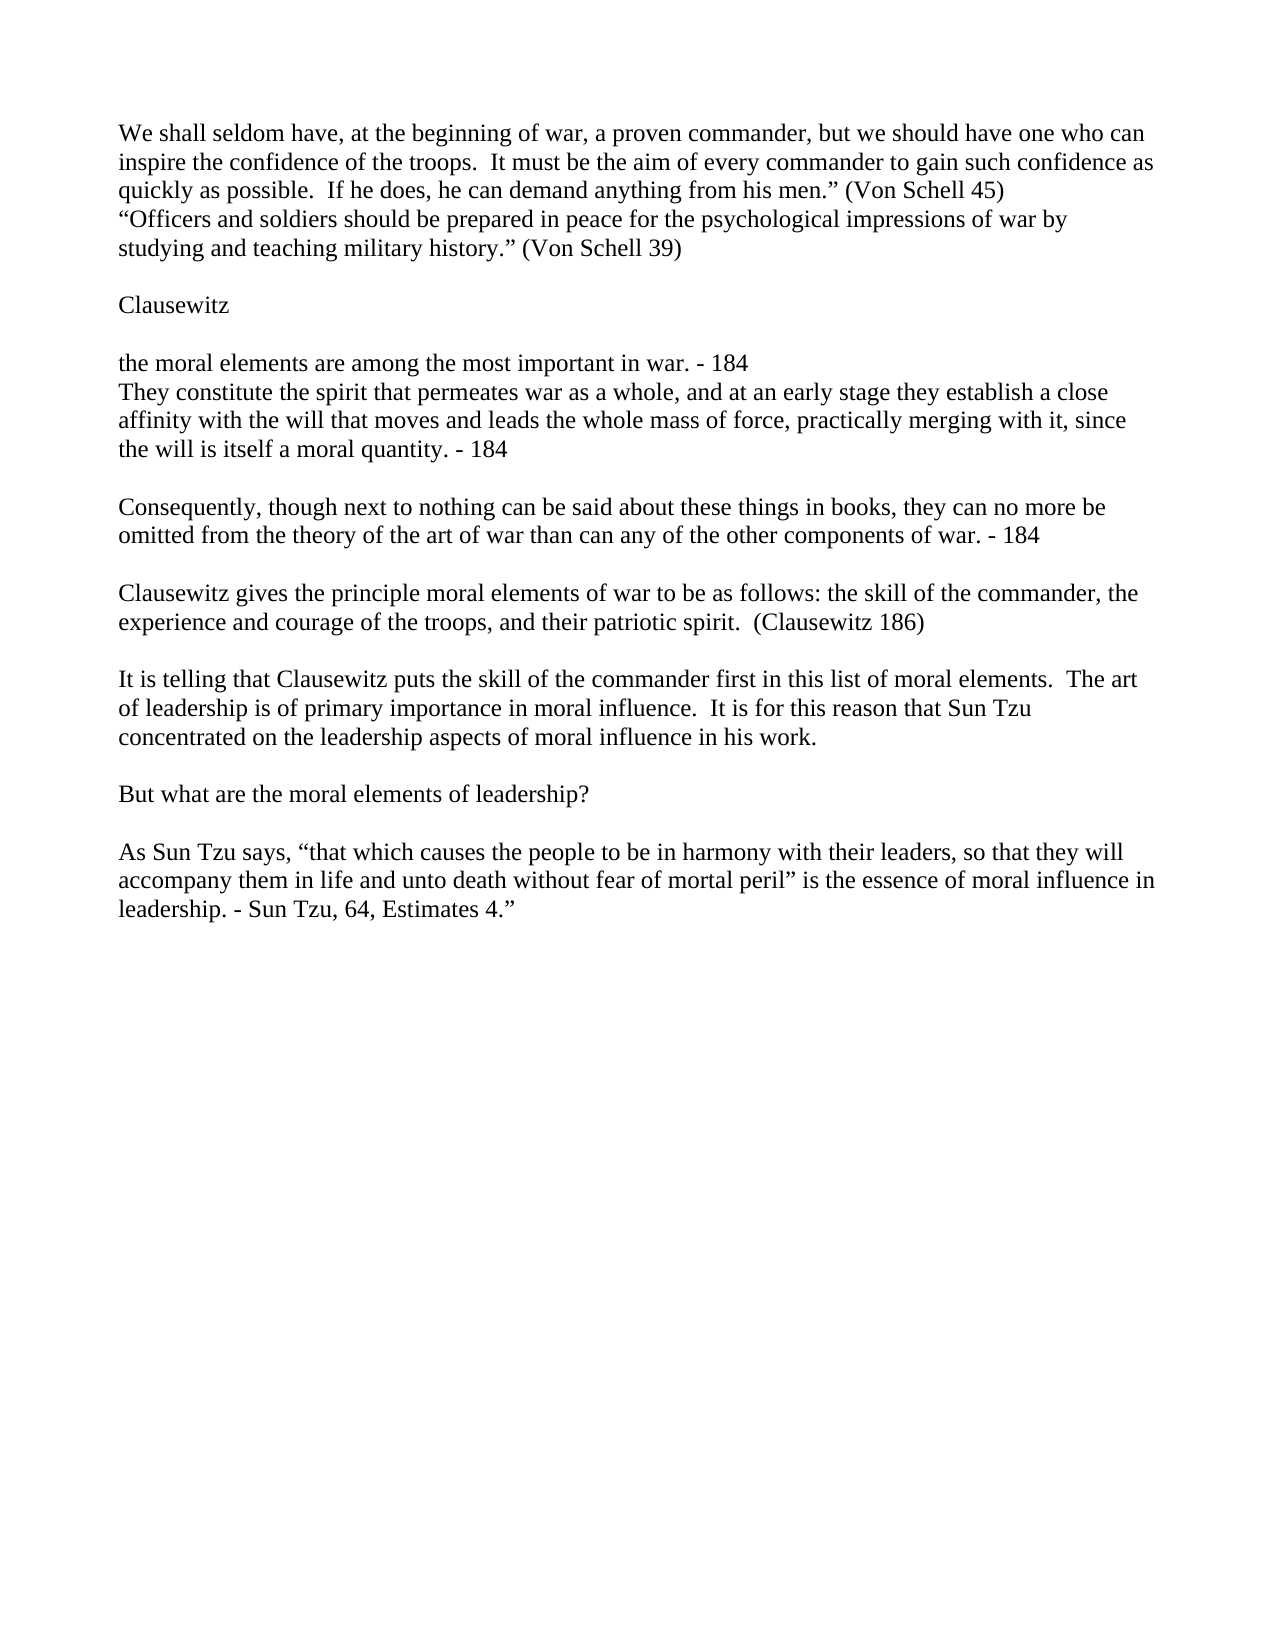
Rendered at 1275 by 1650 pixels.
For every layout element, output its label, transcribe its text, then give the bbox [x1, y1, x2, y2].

text “Officers and soldiers should be prepared in peace for the psychological impressions of war by studying and teaching military history.” (Von Schell 39) [118, 204, 1157, 262]
text As Sun Tzu says, “that which causes the people to be in harmony with their leaders, so that they will accompany them in life and unto death without fear of mortal peril” is the essence of moral influence in leadership. - Sun Tzu, 64, Estimates 4.” [118, 837, 1157, 923]
text the moral elements are among the most important in war. - 184 [118, 348, 1157, 377]
text They constitute the spirit that permeates war as a whole, and at an early stage they establish a close affinity with the will that moves and leads the whole mass of force, practically merging with it, since the will is itself a moral quantity. - 184 [118, 377, 1157, 463]
text It is telling that Clausewitz puts the skill of the commander first in this list of moral elements. The art of leadership is of primary importance in moral influence. It is for this reason that Sun Tzu concentrated on the leadership aspects of moral influence in his work. [118, 664, 1157, 751]
text Clausewitz [118, 291, 1157, 319]
text Clausewitz gives the principle moral elements of war to be as follows: the skill of the commander, the experience and courage of the troops, and their patriotic spirit. (Clausewitz 186) [118, 578, 1157, 636]
text We shall seldom have, at the beginning of war, a proven commander, but we should have one who can inspire the confidence of the troops. It must be the aim of every commander to gain such confidence as quickly as possible. If he does, he can demand anything from his men.” (Von Schell 45) [118, 118, 1157, 204]
text Consequently, though next to nothing can be said about these things in books, they can no more be omitted from the theory of the art of war than can any of the other components of war. - 184 [118, 492, 1157, 549]
text But what are the moral elements of leadership? [118, 779, 1157, 808]
